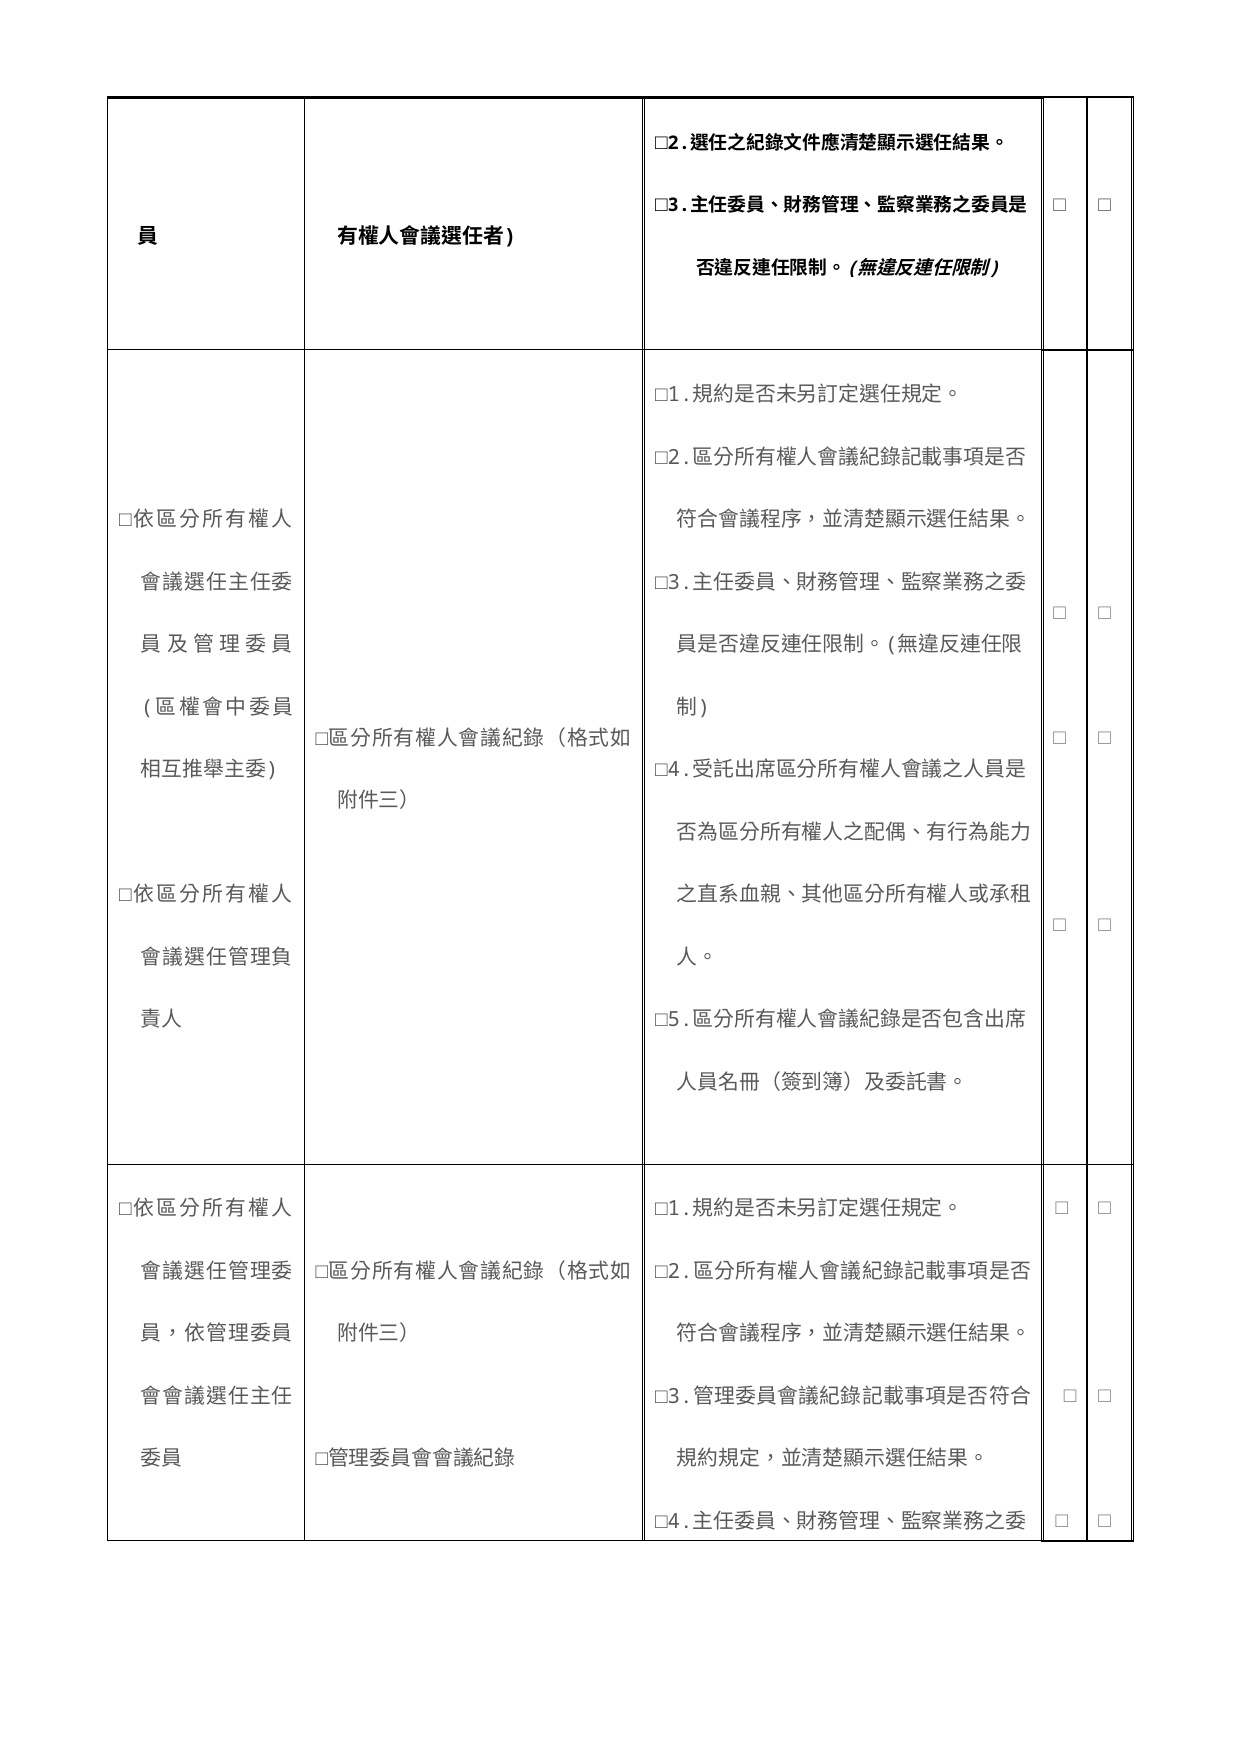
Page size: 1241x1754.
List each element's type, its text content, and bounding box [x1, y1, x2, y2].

table_cell □依區分所有權人會議選任管理委員，依管理委員會會議選任主任委員 [108, 1165, 304, 1540]
table_cell □ [1088, 98, 1131, 349]
table_cell □2.選任之紀錄文件應清楚顯示選任結果。 □3.主任委員、財務管理、監察業務之委員是否違反連任限制。(無違反連任限制) [645, 99, 1041, 349]
table_cell 員 [108, 99, 304, 349]
table_cell □ □ □ [1088, 351, 1131, 1163]
table_cell □ □ □ [1044, 1165, 1086, 1540]
table_cell □1.規約是否未另訂定選任規定。 □2.區分所有權人會議紀錄記載事項是否符合會議程序，並清楚顯示選任結果。 □3.管理委員會議紀錄記載事項是否符合規約規定，並清楚顯示選任結果。 □4.主任委員、財務管理、監察業務之委 [645, 1165, 1041, 1540]
table_cell □區分所有權人會議紀錄（格式如附件三） □管理委員會會議紀錄 [305, 1165, 642, 1540]
table_cell □區分所有權人會議紀錄（格式如附件三） [305, 350, 642, 1163]
table_cell □1.規約是否未另訂定選任規定。 □2.區分所有權人會議紀錄記載事項是否符合會議程序，並清楚顯示選任結果。 □3.主任委員、財務管理、監察業務之委員是否違反連任限制。(無違反連任限制) □4.受託出席區分所有權人會議之人員是否為區分所有權人之配偶、有行為能力之直系血親、其他區分所有權人或承租人。 □5.區分所有權人會議紀錄是否包含出席人員名冊（簽到簿）及委託書。 [645, 350, 1041, 1163]
table_cell 有權人會議選任者) [305, 99, 642, 349]
table_cell □ □ □ □ [1088, 1165, 1131, 1540]
table_cell □依區分所有權人會議選任主任委員及管理委員(區權會中委員相互推舉主委) □依區分所有權人會議選任管理負責人 [108, 350, 304, 1163]
table_cell □ □ □ [1044, 351, 1086, 1163]
table_cell □ [1044, 98, 1086, 349]
